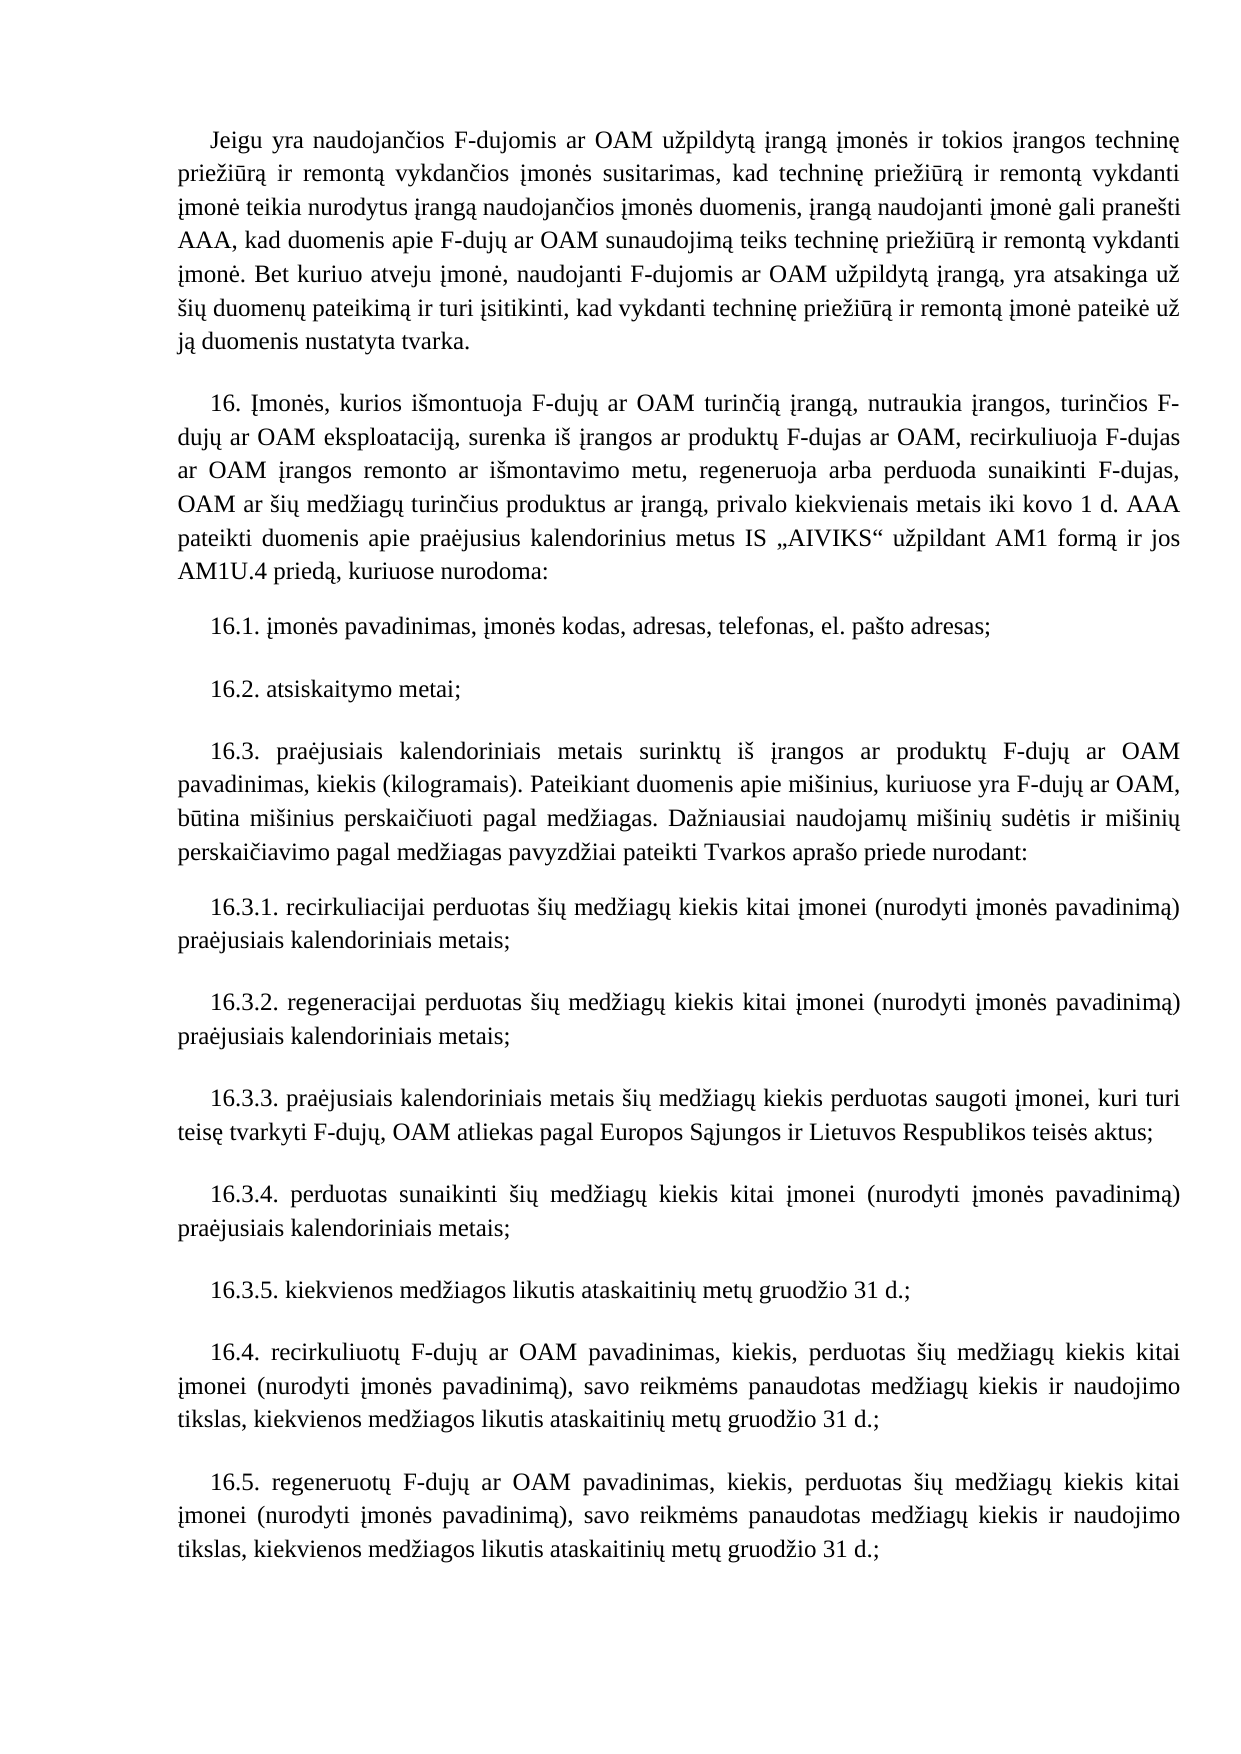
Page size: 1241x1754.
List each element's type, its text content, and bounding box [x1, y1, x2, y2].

text 16.4. recirkuliuotų F-dujų ar OAM pavadinimas, kiekis, perduotas šių medžiagų kiekis kitai įmonei (nurodyti įmonės pavadinimą), savo reikmėms panaudotas medžiagų kiekis ir naudojimo tikslas, kiekvienos medžiagos likutis ataskaitinių metų gruodžio 31 d.; [177, 1337, 1181, 1433]
text 16.3.2. regeneracijai perduotas šių medžiagų kiekis kitai įmonei (nurodyti įmonės pavadinimą) praėjusiais kalendoriniais metais; [177, 987, 1181, 1050]
text 16.5. regeneruotų F-dujų ar OAM pavadinimas, kiekis, perduotas šių medžiagų kiekis kitai įmonei (nurodyti įmonės pavadinimą), savo reikmėms panaudotas medžiagų kiekis ir naudojimo tikslas, kiekvienos medžiagos likutis ataskaitinių metų gruodžio 31 d.; [177, 1467, 1181, 1562]
text 16.2. atsiskaitymo metai; [177, 674, 1181, 702]
text 16.3.1. recirkuliacijai perduotas šių medžiagų kiekis kitai įmonei (nurodyti įmonės pavadinimą) praėjusiais kalendoriniais metais; [177, 892, 1181, 954]
text 16. Įmonės, kurios išmontuoja F-dujų ar OAM turinčią įrangą, nutraukia įrangos, turinčios F-dujų ar OAM eksploataciją, surenka iš įrangos ar produktų F-dujas ar OAM, recirkuliuoja F-dujas ar OAM įrangos remonto ar išmontavimo metu, regeneruoja arba perduoda sunaikinti F-dujas, OAM ar šių medžiagų turinčius produktus ar įrangą, privalo kiekvienais metais iki kovo 1 d. AAA pateikti duomenis apie praėjusius kalendorinius metus IS „AIVIKS“ užpildant AM1 formą ir jos AM1U.4 priedą, kuriuose nurodoma: [177, 388, 1181, 585]
text 16.3.5. kiekvienos medžiagos likutis ataskaitinių metų gruodžio 31 d.; [177, 1275, 1181, 1304]
text 16.3.4. perduotas sunaikinti šių medžiagų kiekis kitai įmonei (nurodyti įmonės pavadinimą) praėjusiais kalendoriniais metais; [177, 1179, 1181, 1241]
text 16.3.3. praėjusiais kalendoriniais metais šių medžiagų kiekis perduotas saugoti įmonei, kuri turi teisę tvarkyti F-dujų, OAM atliekas pagal Europos Sąjungos ir Lietuvos Respublikos teisės aktus; [177, 1083, 1181, 1146]
text Jeigu yra naudojančios F-dujomis ar OAM užpildytą įrangą įmonės ir tokios įrangos techninę priežiūrą ir remontą vykdančios įmonės susitarimas, kad techninę priežiūrą ir remontą vykdanti įmonė teikia nurodytus įrangą naudojančios įmonės duomenis, įrangą naudojanti įmonė gali pranešti AAA, kad duomenis apie F-dujų ar OAM sunaudojimą teiks techninę priežiūrą ir remontą vykdanti įmonė. Bet kuriuo atveju įmonė, naudojanti F-dujomis ar OAM užpildytą įrangą, yra atsakinga už šių duomenų pateikimą ir turi įsitikinti, kad vykdanti techninę priežiūrą ir remontą įmonė pateikė už ją duomenis nustatyta tvarka. [177, 125, 1181, 355]
text 16.1. įmonės pavadinimas, įmonės kodas, adresas, telefonas, el. pašto adresas; [177, 611, 1181, 640]
text 16.3. praėjusiais kalendoriniais metais surinktų iš įrangos ar produktų F-dujų ar OAM pavadinimas, kiekis (kilogramais). Pateikiant duomenis apie mišinius, kuriuose yra F-dujų ar OAM, būtina mišinius perskaičiuoti pagal medžiagas. Dažniausiai naudojamų mišinių sudėtis ir mišinių perskaičiavimo pagal medžiagas pavyzdžiai pateikti Tvarkos aprašo priede nurodant: [177, 736, 1181, 865]
